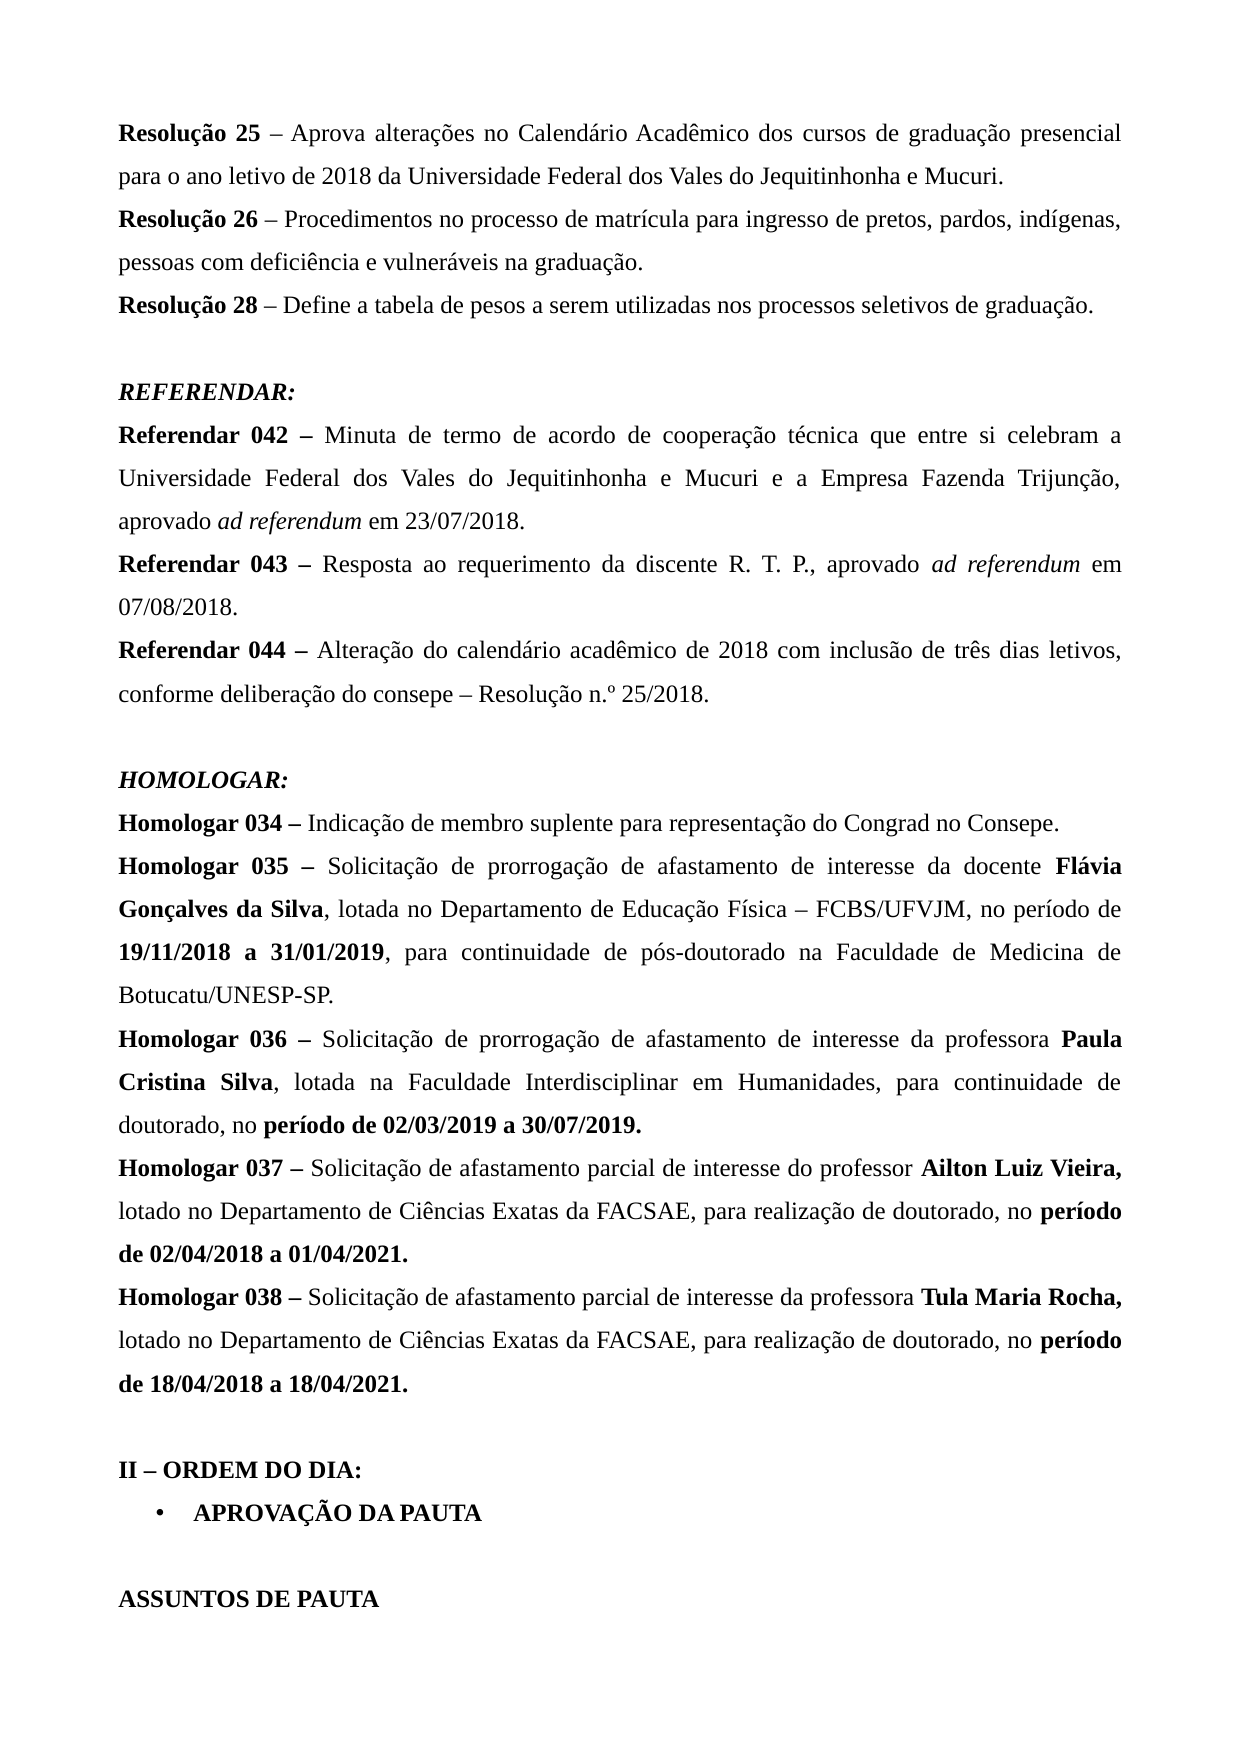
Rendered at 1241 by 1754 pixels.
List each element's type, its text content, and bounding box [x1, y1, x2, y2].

text ASSUNTOS DE PAUTA [118, 1584, 1122, 1613]
text Resolução 25 – Aprova alterações no Calendário Acadêmico dos cursos de graduação presencial para o ano letivo de 2018 da Universidade Federal dos Vales do Jequitinhonha e Mucuri. [118, 118, 1122, 190]
list Aprovação da pauta [156, 1498, 1122, 1527]
text HOMOLOGAR: [118, 765, 1122, 794]
text Resolução 28 – Define a tabela de pesos a serem utilizadas nos processos seletivos de graduação. [118, 291, 1122, 319]
text Homologar 035 – Solicitação de prorrogação de afastamento de interesse da docente Flávia Gonçalves da Silva, lotada no Departamento de Educação Física – FCBS/UFVJM, no período de 19/11/2018 a 31/01/2019, para continuidade de pós-doutorado na Faculdade de Medicina de Botucatu/UNESP-SP. [118, 851, 1122, 1009]
text II – ORDEM DO DIA: [118, 1455, 1122, 1484]
text Referendar 043 – Resposta ao requerimento da discente R. T. P., aprovado ad referendum em 07/08/2018. [118, 549, 1122, 621]
text Resolução 26 – Procedimentos no processo de matrícula para ingresso de pretos, pardos, indígenas, pessoas com deficiência e vulneráveis na graduação. [118, 204, 1122, 276]
text Referendar 044 – Alteração do calendário acadêmico de 2018 com inclusão de três dias letivos, conforme deliberação do consepe – Resolução n.º 25/2018. [118, 636, 1122, 707]
text Homologar 038 – Solicitação de afastamento parcial de interesse da professora Tula Maria Rocha, lotado no Departamento de Ciências Exatas da FACSAE, para realização de doutorado, no período de 18/04/2018 a 18/04/2021. [118, 1282, 1122, 1397]
text Homologar 036 – Solicitação de prorrogação de afastamento de interesse da professora Paula Cristina Silva, lotada na Faculdade Interdisciplinar em Humanidades, para continuidade de doutorado, no período de 02/03/2019 a 30/07/2019. [118, 1024, 1122, 1139]
text REFERENDAR: [118, 377, 1122, 406]
text Homologar 034 – Indicação de membro suplente para representação do Congrad no Consepe. [118, 808, 1122, 837]
text Referendar 042 – Minuta de termo de acordo de cooperação técnica que entre si celebram a Universidade Federal dos Vales do Jequitinhonha e Mucuri e a Empresa Fazenda Trijunção, aprovado ad referendum em 23/07/2018. [118, 420, 1122, 535]
text Homologar 037 – Solicitação de afastamento parcial de interesse do professor Ailton Luiz Vieira, lotado no Departamento de Ciências Exatas da FACSAE, para realização de doutorado, no período de 02/04/2018 a 01/04/2021. [118, 1153, 1122, 1268]
